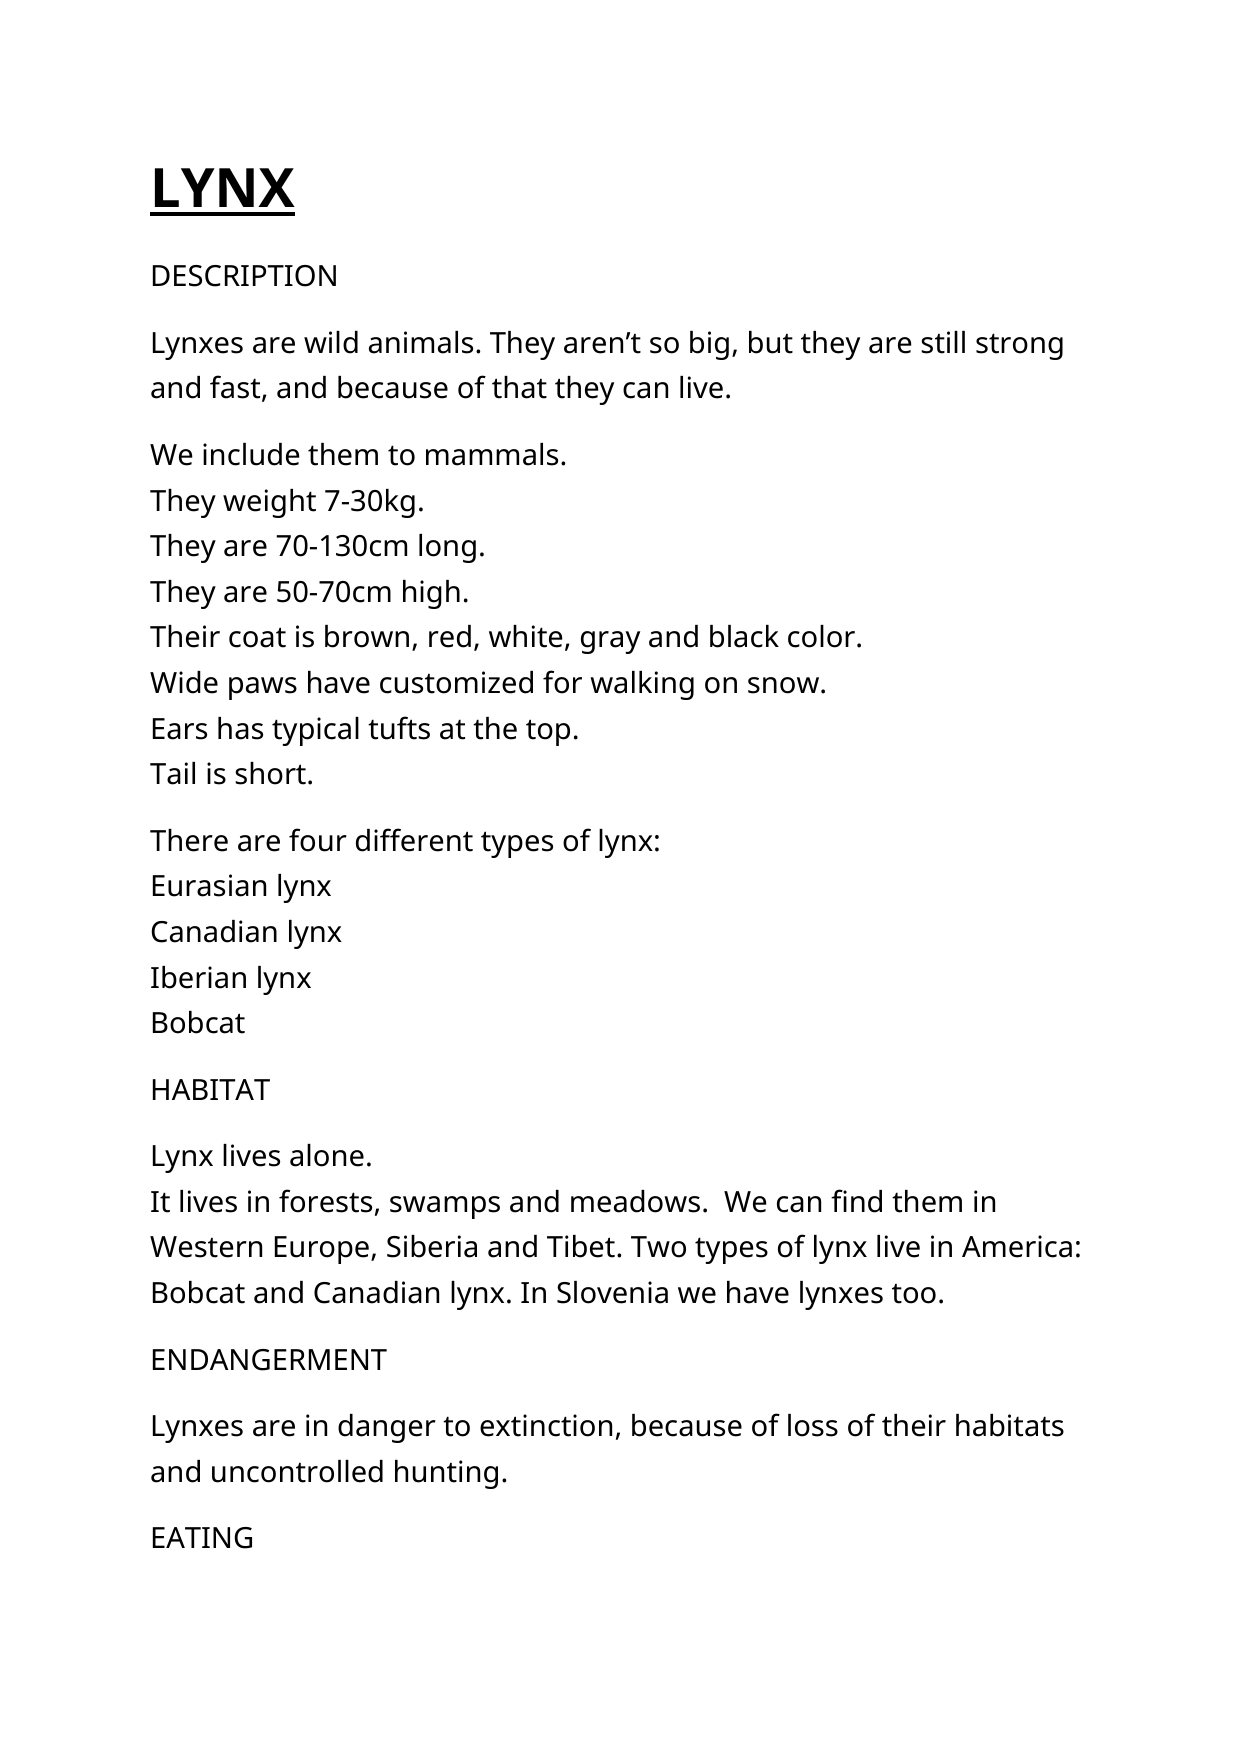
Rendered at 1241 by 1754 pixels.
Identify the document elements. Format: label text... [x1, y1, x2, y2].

text There are four different types of lynx: Eurasian lynx Canadian lynx Iberian lynx Bobcat [150, 820, 1090, 1042]
text EATING [150, 1517, 1090, 1557]
text Lynx lives alone. It lives in forests, swamps and meadows. We can find them in Western Europe, Siberia and Tibet. Two types of lynx live in America: Bobcat and Canadian lynx. In Slovenia we have lynxes too. [150, 1135, 1090, 1312]
text We include them to mammals. They weight 7-30kg. They are 70-130cm long. They are 50-70cm high. Their coat is brown, red, white, gray and black color. Wide paws have customized for walking on snow. Ears has typical tufts at the top. Tail is short. [150, 434, 1090, 793]
text ENDANGERMENT [150, 1339, 1090, 1378]
text DESCRIPTION [150, 256, 1090, 295]
text LYNX [150, 150, 1090, 224]
text Lynxes are wild animals. They aren’t so big, but they are still strong and fast, and because of that they can live. [150, 322, 1090, 407]
text Lynxes are in danger to extinction, because of loss of their habitats and uncontrolled hunting. [150, 1405, 1090, 1491]
text HABITAT [150, 1069, 1090, 1109]
